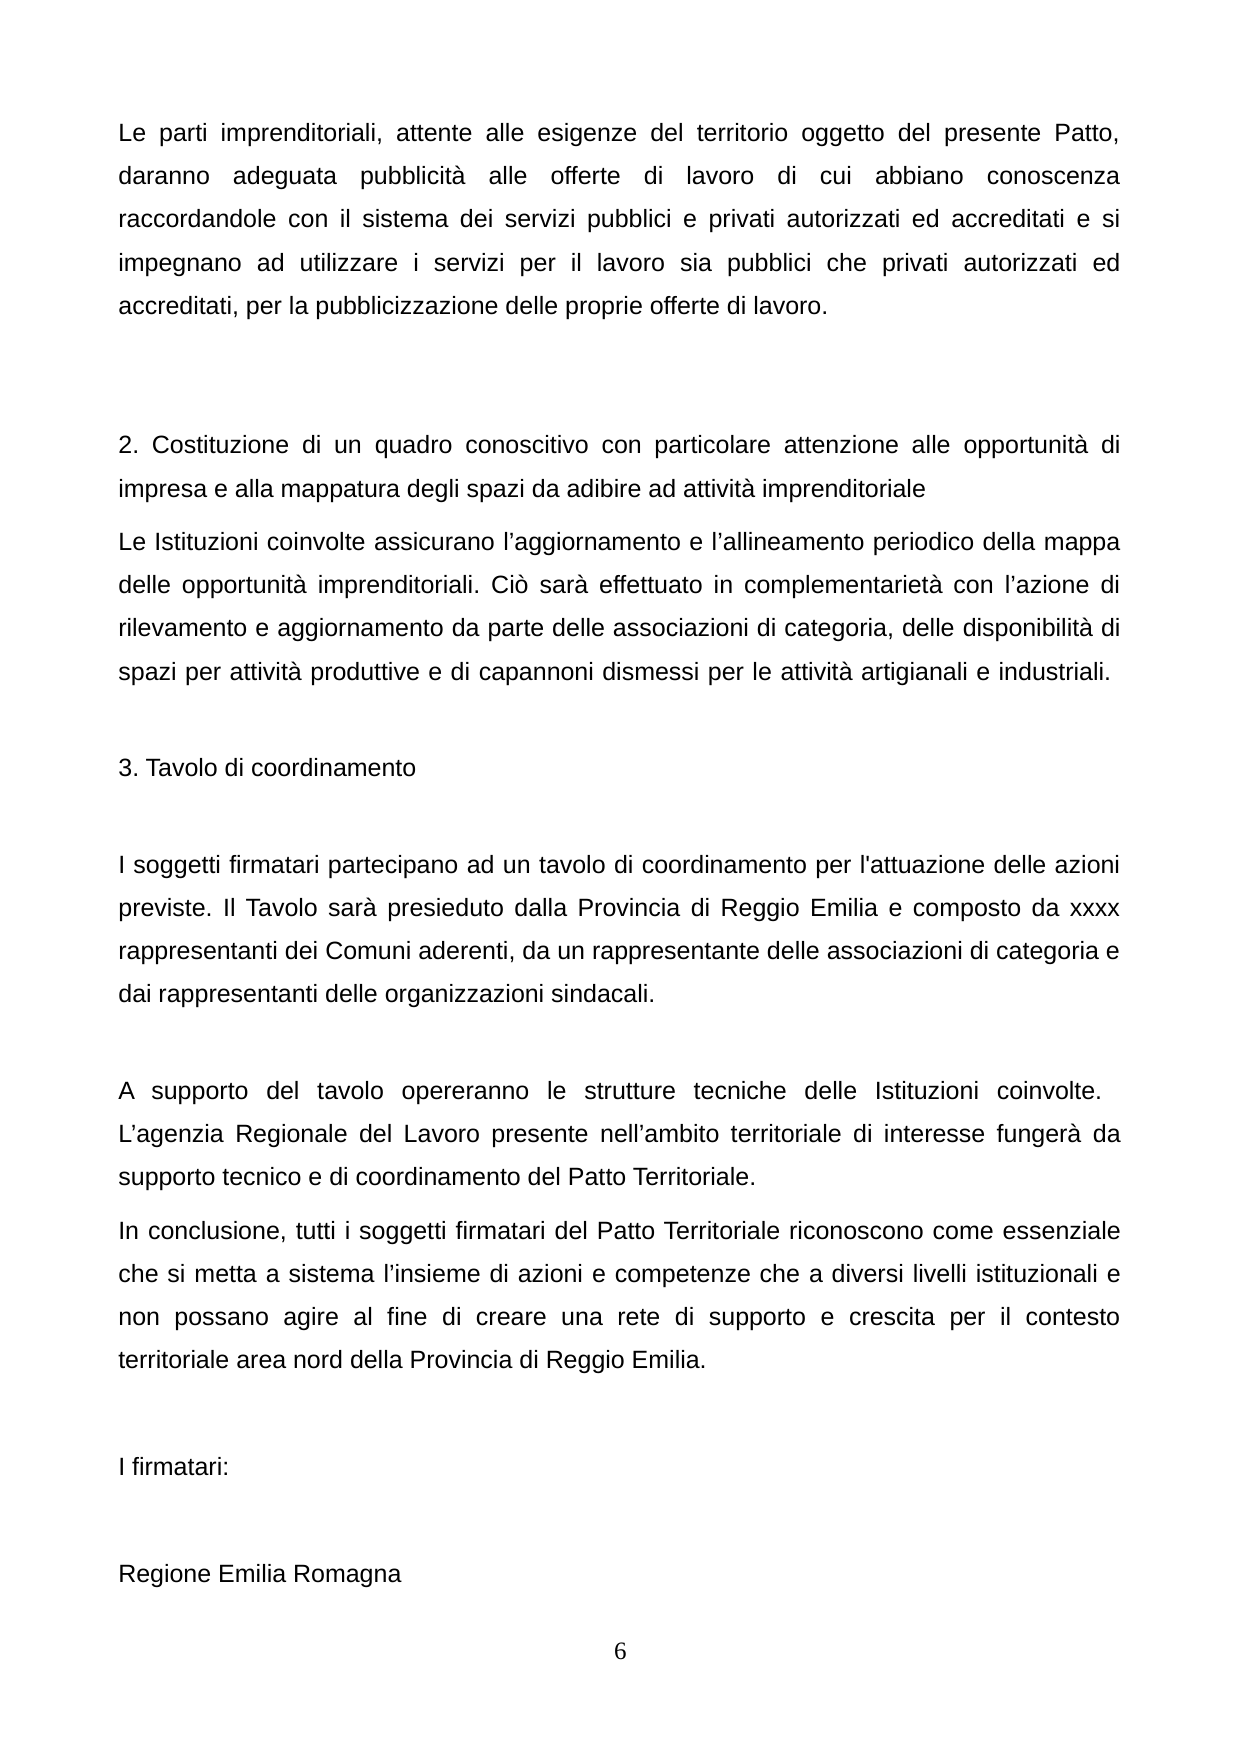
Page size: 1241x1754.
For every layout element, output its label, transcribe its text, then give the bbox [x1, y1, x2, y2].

text I soggetti firmatari partecipano ad un tavolo di coordinamento per l'attuazione delle azioni previste. Il Tavolo sarà presieduto dalla Provincia di Reggio Emilia e composto da xxxx rappresentanti dei Comuni aderenti, da un rappresentante delle associazioni di categoria e dai rappresentanti delle organizzazioni sindacali. [118, 807, 1122, 1008]
text Regione Emilia Romagna [118, 1559, 1122, 1588]
text Le Istituzioni coinvolte assicurano l’aggiornamento e l’allineamento periodico della mappa delle opportunità imprenditoriali. Ciò sarà effettuato in complementarietà con l’azione di rilevamento e aggiornamento da parte delle associazioni di categoria, delle disponibilità di spazi per attività produttive e di capannoni dismessi per le attività artigianali e industriali. [118, 527, 1122, 728]
text 2. Costituzione di un quadro conoscitivo con particolare attenzione alle opportunità di impresa e alla mappatura degli spazi da adibire ad attività imprenditoriale [118, 344, 1122, 502]
text 3. Tavolo di coordinamento [118, 753, 1122, 782]
text Le parti imprenditoriali, attente alle esigenze del territorio oggetto del presente Patto, daranno adeguata pubblicità alle offerte di lavoro di cui abbiano conoscenza raccordandole con il sistema dei servizi pubblici e privati autorizzati ed accreditati e si impegnano ad utilizzare i servizi per il lavoro sia pubblici che privati autorizzati ed accreditati, per la pubblicizzazione delle proprie offerte di lavoro. [118, 75, 1122, 319]
text In conclusione, tutti i soggetti firmatari del Patto Territoriale riconoscono come essenziale che si metta a sistema l’insieme di azioni e competenze che a diversi livelli istituzionali e non possano agire al fine di creare una rete di supporto e crescita per il contesto territoriale area nord della Provincia di Reggio Emilia. [118, 1216, 1122, 1374]
text I firmatari: [118, 1452, 1122, 1481]
text A supporto del tavolo opereranno le strutture tecniche delle Istituzioni coinvolte. L’agenzia Regionale del Lavoro presente nell’ambito territoriale di interesse fungerà da supporto tecnico e di coordinamento del Patto Territoriale. [118, 1033, 1122, 1191]
